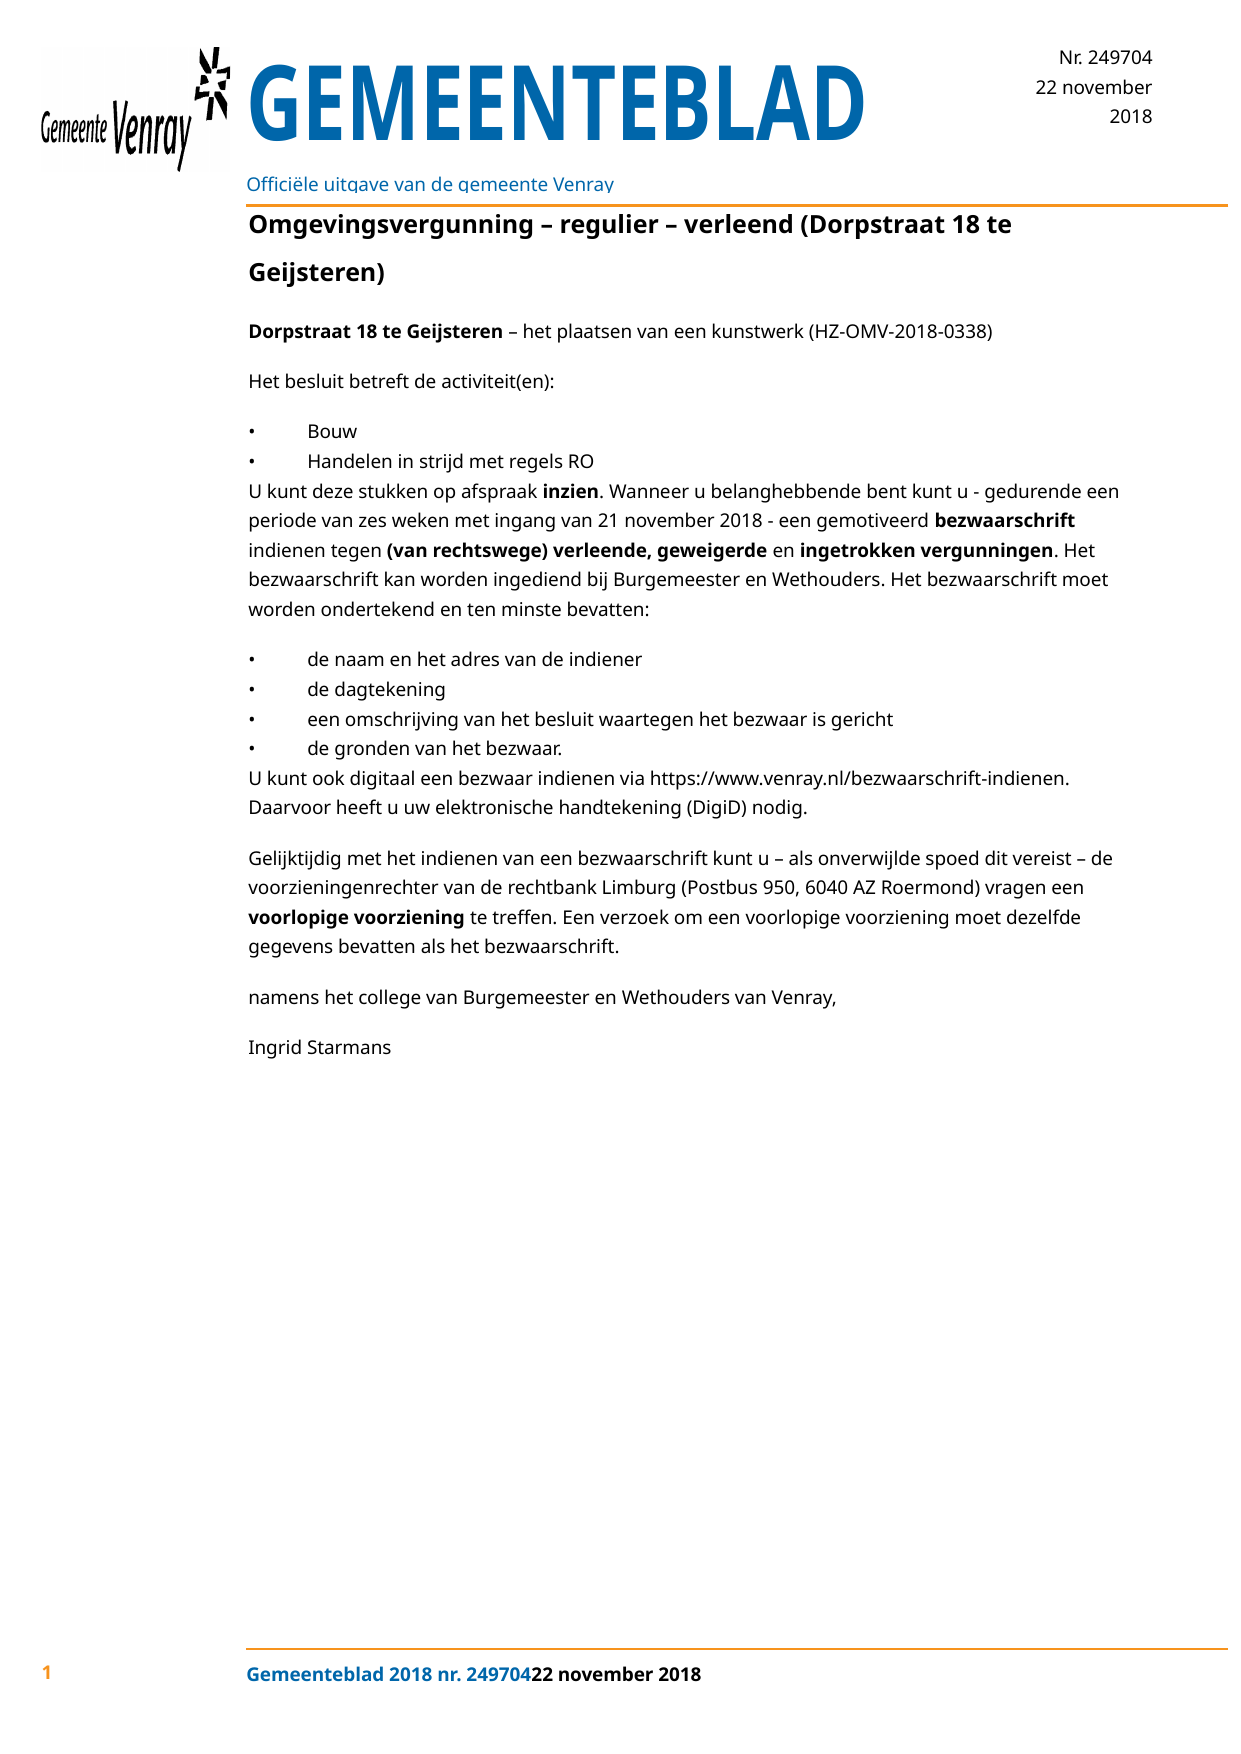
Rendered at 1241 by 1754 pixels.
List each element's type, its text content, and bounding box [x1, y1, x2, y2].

text Gelijktijdig met het indienen van een bezwaarschrift kunt u – als onverwijlde spoed dit vereist – de voorzieningenrechter van de rechtbank Limburg (Postbus 950, 6040 AZ Roermond) vragen een voorlopige voorziening te treffen. Een verzoek om een voorlopige voorziening moet dezelfde gegevens bevatten als het bezwaarschrift. [248, 845, 1152, 959]
list de gronden van het bezwaar. [248, 735, 1152, 761]
list Handelen in strijd met regels RO [248, 448, 1152, 474]
text Het besluit betreft de activiteit(en): [248, 368, 1152, 394]
text Dorpstraat 18 te Geijsteren – het plaatsen van een kunstwerk (HZ-OMV-2018-0338) [248, 318, 1152, 344]
list de dagtekening [248, 676, 1152, 702]
text Omgevingsvergunning – regulier – verleend (Dorpstraat 18 te Geijsteren) [248, 207, 1152, 288]
list Bouw [248, 419, 1152, 444]
picture [41, 47, 231, 172]
text U kunt deze stukken op afspraak inzien. Wanneer u belanghebbende bent kunt u - gedurende een periode van zes weken met ingang van 21 november 2018 - een gemotiveerd bezwaarschrift indienen tegen (van rechtswege) verleende, geweigerde en ingetrokken vergunningen. Het bezwaarschrift kan worden ingediend bij Burgemeester en Wethouders. Het bezwaarschrift moet worden ondertekend en ten minste bevatten: [248, 478, 1152, 622]
list een omschrijving van het besluit waartegen het bezwaar is gericht [248, 706, 1152, 732]
text namens het college van Burgemeester en Wethouders van Venray, [248, 984, 1152, 1010]
text U kunt ook digitaal een bezwaar indienen via https://www.venray.nl/bezwaarschrift-indienen. Daarvoor heeft u uw elektronische handtekening (DigiD) nodig. [248, 765, 1152, 820]
text Ingrid Starmans [248, 1034, 1152, 1060]
list de naam en het adres van de indiener [248, 647, 1152, 672]
